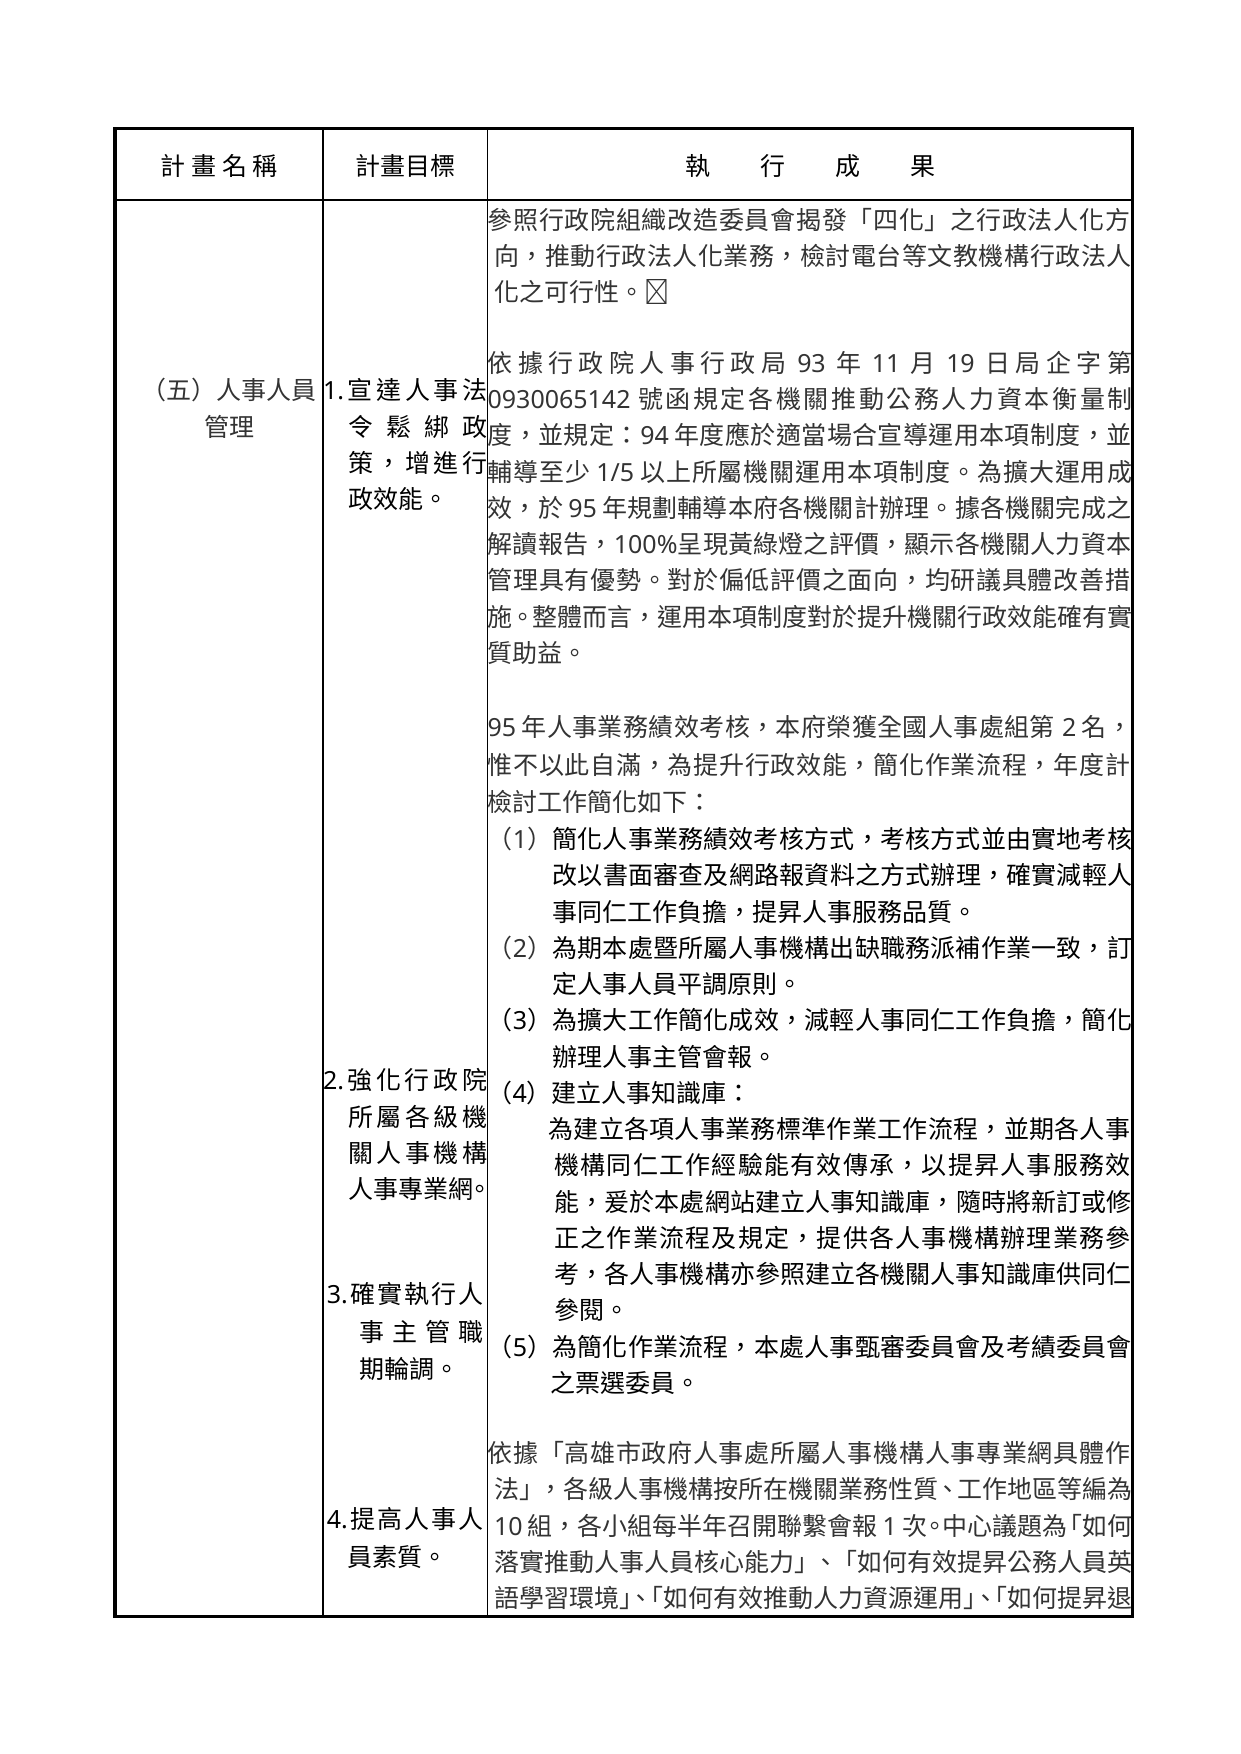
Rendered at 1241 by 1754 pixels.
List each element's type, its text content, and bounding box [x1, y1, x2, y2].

table_cell (1)成立「經濟發展局」及「城市行銷局」： 為因應國家通訊傳播委員會之成立，併同觀光業務之推展，規劃將新聞處轉型為「城市行銷局」，另考量建設局職掌為工、商行政、登記與管理輔導等業務，規劃招商業務併同檢討改制為「經濟發展局」。上開組織變革涉及本府組織自治條例，爰一併檢討研修，本案前依規定程序送請市議會(第6屆)審議，惟尚未完成二讀程序，依「高雄市議會議事規則」第18條第2項規定，應將相關修正草案重行函送市議會(第7屆)審議。 (2)裁撤本市集中支付處併入財政局設科辦理： 本市集中支付業務委託高雄銀行辦理，成效良好，爰檢討將本市集中支付處裁撤併入財政局成立第五科，該處現有人力36人，裁撤後於財政局第五科置9人，其人事管理員及會計員各1人移撥該局人事室及會計室，合計移撥11人(編制員額隨同移撥)。經辦理修正財政局組織規程暨編制表，並同時廢止集中支付處組織規程暨編制表案，自95年7月1日施行，業經考試院95年4月3日考授銓法四字第0952605958號函同意備查。集中支付處其餘超額人力24人（職員13人、職工3人及約僱人員9人），業於95年2月前完成移撥財政局7人、稅捐稽徵處17人(在各受移撥機關編制員額內吸納)。 (3)研議修正本府組織自治條例： 本府本部擬修正恢復為「高雄市政府秘書處」，並統合消保業務，配合成立城市行銷局及經濟發展局一併研議。 (4)研議修正本府所屬9個機關組織規程： A.研議修正本府教育局組織規程，設立「家庭教育中心」： 本府教育局配合市立社會教育館改隸該局，及為符「家庭教育法」第7條第1項及第3項應設置「家庭教育中心」之規定，修正該局與市立社會教育館組織規程暨編制表，設「家庭教育中心」為局內單位，辦理家庭教育事項，並將「社會教育館」列為所屬機關。本案業經考試院同意備查，惟設家庭教育中心為局內單位部份，仍應於下次辦理修編時配合修正為所屬機關。 B.研議修正本府市立社會教育館組織規程暨編制表： 市立社教館改隸教育局，並配合家庭教育中心之成立，減列組員、技士、辦事員各1員，移撥至教育局，編制員額由25員修正為22員，本案刻正辦理報請銓敘部轉陳考試院備查中。 C.研議修正本府文化局組織規程： 所屬機關社會教育館改隸教育局，在總員額內調整內部單位員額配置，修編前編制員額為89員、兼任1員，修編後調整為88員、兼任1員(技佐1員移撥客委會)，本案業經考試院同意備查在案。 D.研議修正本府消防局組織規程： 增設「災害管理科」、「緊急救護科」及「第3救災救護大隊」，並擬增加員額285員，編制員額由現有713員增加為998員。因與本府員額管制「零成長」之規定不合，函請重新檢討在案。 E.研議修正本府工務局下水道工程處組織規程： 擬減列「薦任第八職等」隊長1員，改置為「薦任第八職等至第九職等」副總工程司，並兼任隊長（維護工程隊），刻正依規定報請考試院及本市議會（第6屆）備查中，惟依「高雄市議會議事規則」第18條第2項規定，應將本案重行函送市議會(第7屆)審議。 F.研議修正本府勞工局組織規程暨編制表： 勞工局專責辦理勞工行政業務，其中有關勞工條件、勞工安全衛生、勞工檢查、勞資關係及勞資爭議處理與勞工福利、勞工保險等事項屢有涉法疑義暨法律適用問題，研擬於第二科之職掌，增列「法制」事項。本案業經考試院同意備查。 G.修正本府公教人力發展局組織規程： 擬修正機關名稱為「高雄市政府人力發展局」，並修正調整內部單位名稱及職掌，總員額27員維持不變，本案依規定程序併本府組織自治條例修正案辦理。 H.研議修正本府建設局組織規程暨編制表： 擬轉型為「經濟發展局」，裁撤所屬「高雄市風景區管理所」，風景區管理業務及人力移撥至本府工務局養護工程處，動物園管理業務及人力移撥至教育局；修正調整內部單位職掌，該局第三科漁業業務移撥至海洋局，第五科觀光業務移撥至城市行銷局，並增加辦理本市招商行銷之規劃、管理及投資企劃與輔導、招商資訊蒐集等事項，改制後編制員額由124員修正為104員，減列20員，其中18員移撥至城市行銷局，2員移撥至府本部，本案依規定程序俟本府組織自治條例修正施行後，據以續辦。 I.研議修正本府新聞處組織規程暨編制表： 新增第四科專責推動本市觀光業務，另保留所屬電影圖書館及高雄廣播電台，改制後編制員額由39員修正為57員，新增18員由建設局移撥改置，本案依規定程序俟本府組織自治條例修正施行後，據以續辦。 (5)配合員額配置準則規定，修正海洋局、美術館、勞工育樂中心、博愛職業技能訓練中心、監理處、殯葬管理所、資訊中心等7個機關組織規程暨編制表。 (6)檢討任務編組： 本府共計有112個任務編組，為健全任務編組及組織功能，發揮其應有之行政效率，促請各機關檢討任務編組，95年1月至95年12月計新訂7項，修正13項，廢止2項任務編組。 （1）訂定員額管制措施： 為撙節人事費支出，95年員額成長率仍維持「零成長」，並訂定本府所屬各機關95年度員額管制措施，以94年12月21日高市府人一字第0940061135號函轉各機關照辦，各機關、醫院員額管制，一律不得請增員額；聘僱員額仍維持零成長；技工及工友員額不得新僱；賡續採行精簡員額5％措施，各機關每2個月填報精簡執行表，並予列管。 （2）賡續推動員額精簡： 本府為有效抑制人事費之成長，貫徹員額精簡政策，於82年12月31日高市府人一字第41330號函訂精簡計畫，並自83年起分3階段落實精簡，迄95年合計精簡1597人，精簡比例15.3%。 依行政院該處理原則規定，加強超額工友之處理，並請各機關依行政院訂定之事務勞力替代方案，擴大自動機具之使用，積極辦理勞務委外並要求職員自我服務。 （1）成立行政業務委託民間辦理推動小組： 依「行政院及所屬各機關推動業務委託民間辦理實施要點」等規定，成立行政業務委託民間辦理推動小組，委員25人，負責策劃及決定委託民間辦理業務。本府各機關未來委託民間辦理業務項目經核定列管者計60項，其中報行政院人事行政局列管6項，定期檢討執行進度。行政院人事行政局及專家學者並於95年6月22及23日實地訪查本府相關機關行政業務委託民間辦理執行績效。 （2）辦理行政業務委外標竿學習研討會： 於95年規劃辦理2場全國性委外研習會，分別於6月22日及23日假本府大禮堂舉行完竣。本次研習會計有全國各縣市150位辦理委外之8職等以上主管人員參加，除邀請人事行政局吳副局長三靈主持研習會外，特聘銘傳大學席代麟教授講授「政府業務委託民間辦理之理論介紹」，另邀請財政部鄭副署長裕博、工程會張簡技正鍾琪及林研究員嘉蓉、財政部國有財產局廖組長蘇隆等4位長官到場解答各機關辦理委外業務時所遭遇之問題，並安排本府「集中支付作業」、「生日公園」、「新光廣場」、「英國領事館」、「孔廟及忠烈祠」等6項委外案作為委外標竿個案分享，且實地參訪「生日公園」及「新光廣場」兩處公園現場。 （3）市庫集中支付業務委外： 為配合電子簽章法公布實施，積極推動電子科技傳輸辦理公款支付，本府92年12月2日第1076次市政會議審議通過「高雄市市庫電子支付委外試辦作業要點」，分3期實施完成，於94年3月訂定「高雄市市庫集中支付電子作業處理要點」全面實施，並於95年7月份完成集中支付處裁併為財政局局內科，計精簡人力17人。 參照行政院組織改造委員會揭發「四化」之行政法人化方向，推動行政法人化業務，檢討電台等文教機構行政法人化之可行性。 依據行政院人事行政局93年11月19日局企字第0930065142號函規定各機關推動公務人力資本衡量制度，並規定：94年度應於適當場合宣導運用本項制度，並輔導至少1/5以上所屬機關運用本項制度。為擴大運用成效，於95年規劃輔導本府各機關計辦理。據各機關完成之解讀報告，100%呈現黃綠燈之評價，顯示各機關人力資本管理具有優勢。對於偏低評價之面向，均研議具體改善措施。整體而言，運用本項制度對於提升機關行政效能確有實質助益。 95年人事業務績效考核，本府榮獲全國人事處組第2名，惟不以此自滿，為提升行政效能，簡化作業流程，年度計檢討工作簡化如下： （1）簡化人事業務績效考核方式，考核方式並由實地考核改以書面審查及網路報資料之方式辦理，確實減輕人事同仁工作負擔，提昇人事服務品質。 （2）為期本處暨所屬人事機構出缺職務派補作業一致，訂定人事人員平調原則。 （3）為擴大工作簡化成效，減輕人事同仁工作負擔，簡化辦理人事主管會報。 （4）建立人事知識庫： 為建立各項人事業務標準作業工作流程，並期各人事機構同仁工作經驗能有效傳承，以提昇人事服務效能，爰於本處網站建立人事知識庫，隨時將新訂或修正之作業流程及規定，提供各人事機構辦理業務參考，各人事機構亦參照建立各機關人事知識庫供同仁參閱。 （5）為簡化作業流程，本處人事甄審委員會及考績委員會之票選委員。 依據「高雄市政府人事處所屬人事機構人事專業網具體作法」，各級人事機構按所在機關業務性質、工作地區等編為10組，各小組每半年召開聯繫會報1次。中心議題為「如何落實推動人事人員核心能力」、「如何有效提昇公務人員英語學習環境」、「如何有效推動人力資源運用」、「如何提昇退休員工參與志願服務」，全年共舉辦座談20次。 依據「行政院所屬各級人事機構人事人員設置管理要點」有關人事主管職期調任規定，檢討實施職期調任。至95年12月底，薦任第七職等以上之人事主管人員任期屆滿6年者計8人，均已完輪調，完成比率100%。 提報人事職缺進用考試人員為提升所屬科員、助理員層級人力素質，貫徹考用合一，每年提供職缺供考試及格人員分發進用。95年提報高考及普考人事行政類科19人（含高考17人及普考2人）、3等及4等地方特考人事行政類科29人（含3等15人及4等14人），合計48個職缺。目前已提報96年高考人事行政類科24人。 （1）為落實執行本府精簡員額政策，於本處暨所屬人事人員職務出缺時，除優先管制精簡之職缺外，均確依公務人員陞遷法規定簽報首長決定內陞或外補，並提報本處人事甄審委員會審議，以符內陞與外補兼顧原則，並契合公開、公平、公正，擇優陞任或遷調歷練，以拔擢及培育人才。95年內計辦理內陞46人，遷調54人，外補15人，合計共辦理陞遷115人。 （2）每月召開考績委員會審議獎懲案件，95年全年共召開11次會議，審議193件提案，獎懲案189件。 （3）表揚績優人事人員，95年經評選後，計遴薦人事處股長李玉秀、人事處股長尤淑惠、住福會兼組長吳碧瓊、教育局人事室科員王素蘭、衛生局人事室股長蘇麗明，其中人事處股長李玉秀當選行政院績優人事人員。 為加強推動顧客導向之人事服務，並激勵人事人員創新思維及工作效率，於96年規劃提昇人事人員英語能力專題演講、新進人員座談會暨參訪活動、人事人員專班及活力人事人員相關系列活動。 （1）活化觀念人事人員訓進修： 依據公務人力發展中心及本府公教人力發展局年度研習實施計畫提報訓練需求，並辦理遴薦調訓。本年度共計辦理訓練201人次： A.「中階人事主管班」共5期（3天），計遴薦薦任主管人員17人參訓。 B.「人事人員專業研習班」1期（5天），計遴薦非主管人事人員15人參訓。 C.「人事業務專題研討會（人事法制與人事創新研討」共3期（1天），計遴薦人事人員23人參訓。 D.「人事業務專題研討會（組織編制與人力運用研討」共3期（1天），計遴薦人事人員22人參訓。 E.「人事業務專題研討會（績效考核與人力資源發展研討」共5期（1天），計遴薦人事人員21人參訓。 F.「人事業務專題研討會（待遇退輔與保險研討」共4期（1天），計遴薦人事人員20人參訓。 H.「心理健康及諮詢輔導研習班」共6期（5天），計遴薦25人參訓。 I.「人事人員專業核心職務研習班」1期（2天），計遴薦薦任第八職等以下人事主管及科員79人參訓。 J.「新進人事人員法規實務班」1期（3天），遴薦新進人事人員31人參訓。 （2）強化研究發展寫作品質： 鼓勵所屬人事人員就職務專長，踴躍研究創新，提供具體作品；並將研究發展成績列為本處暨所屬人事人員陞任評分個別選項標準表內發展潛能之評分項目，處內初評成績前五分之一者，另行敘獎。95年度人事行政研究發展獎勵作品計32篇，選送作品12篇報送人事行政局參賽；經評審後，本處股長何金玉撰寫「地方行政機關組織變革與公務人員因應策略之研究-以高雄市政府為例」1篇獲佳作獎。 （1）依本處訪視所屬人事機構計畫不定期訪視人事機構，以瞭解人事業務實際運作狀況， 95年計訪視14人。 （2）於95年11月23日辦理新進人事人員座談會及參訪活動，以增進市政建設風貌之瞭解，充分行銷高雄並加強本府人事同仁對市政團隊之向心力，提昇人事服務效並推展友善城市觀光魅力，另請各人事主管訪問新進人事人員居所，以達到溝通關懷及經驗傳承之目的。 （3）為激勵人事人員創新思維及工作效率，並發揮健康運動城市精神，及配合本市籌辦2009年世界運動會，經於95年3月29日舉辦人事人員運動舞蹈友誼賽，本處暨所屬人事機構計有15隊參賽，各參賽隊伍優異的表現，激勵人事人員的潛能發揮。 （4）辦理「行政院人事杯桌球比賽」： 於95年8月18日及19日兩天假「中正技擊館」舉行「95年行政院人事杯桌球比賽」，比賽活動參賽隊伍包括中央機關、各縣（市）政府計有37個機關人事同仁組成共48隊，約650餘人參加。比賽安排精彩大會表演，並安排盛大的開幕典禮，由行政院人事行政局周局長弘憲主持，並邀請本市葉前代理市長擔任大會榮譽會長並蒞會致詞。賽程共安排128場次，採男、女組團體賽方式，依循環賽結果，取男子甲組前6名、女子甲組前3名、男子乙組前8名、優勝6隊及女子乙組前4名、優勝2隊。本處男子隊參加男子乙組比賽獲第7名，女子隊參加女子乙組比賽獲第3名。活動圓滿順利，並為城市行銷及人事人員交流作了很好的示範。 （1）對於各機關辦理任免遷調業務，督導確實依公務人員任用法、公務人員陞遷法及相關釋例規定辦理，除依本府分層負責明細表按權責核處外，並嚴格審查相關資格條件及證件資料。 （2）另對於規定之訂定「陞遷序列表」、「陞任評分標準表」、「本府公務人員職務遷調要點」、「設置甄審委員會」及依限辦理動態登記或送審、請任等各機關均能依規定確實辦理。 （3）督導各機關辦理自行遴用及商調府外人員任用案時，均依規定檢附「本府暨所屬各級機關（學校）遴用人員情形表」，查核擬任人員之國籍及公務人員任用法第28條等相關法令規定。 （4）各機關95年總計辦理內陞案件686件（計委任職晉陞189件、薦任職晉陞463件、簡任職晉陞34件）。 （1）依照「公務人員任用法」、「公務人員陞遷法」規定，督促各用人機關依法辦理人員之新進、陞任及遷調，凡職務出缺辦理內陞時，須依照公務人員陞遷法及各機關訂定之「公務人員陞遷序列表」及「陞任評分標準表」，秉持用人唯才、公平客觀、內陞與外補並重原則，審慎辦理陞遷。 （2）本府各機關遇有職務出缺，如決定外補時，隨時將職缺詳細資料及徵才條件統一刊登本府網頁/公佈欄/高雄市政府徵才公告，刊登期限一週，實施迄今，除供外界查詢，嘉惠於外縣市工作欲請調回本府服務之市民，並確能使各機關透過網路廣徵人才，遴用優秀人才。95年辦理各機關上網公開徵才案件計434件。 （3）為利即時了解各機關職務出缺情形暨隨時提供最新各項人事統計資料，爰開發缺額查報等網路作業系統。本系統實施後，不但可快速、正確提供訊息，以簡化工作流程，並可應業務需要，自行設立調查表暨問卷專區，縮短承辦人彙整案件時間，提高行政效率。 （4）考試院修正「職組暨職系名稱一覽表」、「依法考試及格人員考試類科適用職系對照表」及「專門職業及技術人員考試及格人員得轉任公務人員考試類科適用職系對照表」等相關規定，並自95年1月16日施行，本府人事處為使所屬各機關學校人事人員熟稔任免遷調銓審等人事法規，俾提昇人事服務品質，於95年12月7日(星期四)下午2時至5時，假本府合署辦公大樓地下室二樓大禮堂辦理講習，參加對象由各機關學校指派辦理任免遷調業務之人事人員1人，合計約250人，並請銓敘部銓審司呂副司長秋慧擔任講座。 （1）本府晉用女性擔任各級行政機關主管比例逐年提高，95年一級主管現有人數計902人，其中女性主管計335人，比例達37.14﹪；二級主管現有人數計558人，其中女性主管計230人，比例達41.2﹪；合計一、二級主管現有人數計1,460人，女性主管565人，進用比例已達38.7％，較94年增加1.63％。 （2）女性參與決策獲獎 本府連續4年榮獲行政院促進女性參與決策特別獎。行政院為促進女性參與決策，自91年訂頒「行政院暨地方機關促進女性參與決策績效優良獎勵計畫」，本府晉用女性擔任各級行政機關主管比例逐年提高，已連續4年榮獲該項特別獎之榮耀，與前屆計有4個機關獲得特別獎相比較，今年得獎機關僅有本府，本府能再度蟬連，殊屬不易。 （3）拔擢女性擔任行政系統重要職務。已拔擢社會局許局長釗涓、原住民委員會江主任委員梅惠、鼓山區公所藍區長美珍、市立體育場費場長陪弟、鹽埕地政事務所游主任彤芬、三民區衛生所林所長綉美、左營區衛生所李所長素華、前金衛生所謝所長銀娟8位女性擔任首長、副首長之重要職務，打破過去男性擔任行政系統重要職務之傳統觀念。 （1）自「身心障礙者保護法」實施以來，積極依規定進用身心障礙人員，在各機關共同努力賡續辦理之下，各依法應進用之機關學校已於91年9月全部完成足額進用。 （2）本府迄95年12月應進用身心障礙人員473人，已進用866人，進用比例達183％，超額進用393人。嗣後仍持續督促各機關遇有人員異動，迅即於當月份遴員補足，以維持足額進用身心障礙者成效。 （3）為落實市政「弱勢優先」，照護本市籍原住民同胞，促進原住民就業機會，保障其工作權，率先中央規劃，於88年實施以職工的2％進用原住民，並陸續執行進用，嗣90年10月31日公布實施「原住民族工作權保障法」，依該法計算本府暨所屬各機關計需進用原住民計49人。95年已進用140人（超額進用比率為286%），如含具公務人員任用資格者已進用236人（超額進用比率為482%）。 （4）督促府屬各機關學校依行政院人事行政局規定於每月10日前，按時上網填報「人力資源管理系統」作業，並控管執行情形，列入平時考核紀錄。 本府對於各機關提報年度擬續聘僱計畫均依據「健全機關組織功能合理管制員額作業要點」嚴格審核管制，93年核定1,220人；94年核定791人；95年核定778人。 3年共減列442人，裁減比率36.23％。 （1）依據行政院93年8月23日院授人力字第09300638051號函頒「提升公務人員英語能力改進措施」中有關「增加各機關須具備英語資格之職務範圍」規定，各主管機關（含所屬機關學校）94年底應達4.5％；95年底應達5％；96年底應達6.5％。 （2）截至本年底本府各機關學校總員額數為12,517人，提列需具備英語資格職務之員額數計812個，已達所屬公務人員總員額數6.78％％，超越行政院規定95年底應達5％之目標。 本府配合行政院所屬各機關需用高等、普通暨初等考試及特種考試地方政府公務人員考試錄取人員任用計畫作業要點，擬定年度用人計畫，申請分發考試及格人員，95年度計提報各項公務人員考試（含特考）職缺143個。 （1）本府95年計配合考選部辦理15項國家考試試務工作，服務南部考生計123,743人。每次考試均協調借用各級學校做為試場，並洽請警察局、教育局、環保局、新聞處、公車處暨臺灣電力公司、自來水公司、高雄客運公司等配合提供各項相關服務措施，使歷次試務工作均圓滿完成，屢獲考選部及考生肯定。各項考試期間考生所需之住宿、餐飲、交通等均在本市消費，有助帶動本市餐飲、旅館等行業商機。 （2）考選部為強化國家考試監場工作人員基本工作知能，提昇監場工作品質，確保考試公平、公正的進行，繼去年在南部(高雄)考區舉辦2場次監場人員講習會後，於95年9月11、12、13日假本市苓雅區行政中心大禮堂舉辦5場次監場人員講習，計506人參加，由考選部謝首席參事連參擔任講座。參加講習人員於講習結束前施予測驗，經測驗合格者，發給公務人員終身學習護照之3小時學習紀錄及合格監場證，其基本資料登錄在該部行政網「候用監場人員管理系統」，作為嗣後辦理考試優先遴聘擔任監場工作之依據。 （1）為營造公務人員相互學習機制，落實學習型組織理念，標竿學習擴大學習效果，於95年7月27、31日、8月2、4、8日假本市左營區行政中心、前鎮區行政中心、三民區行政中心、鹽埕區行政中心、本府大禮堂舉辦5梯次「型塑學習型政府行動方案擴散學習巡迴觀摩」，除展現擴散學習成果外，並針對組織學習相關問題了解及認同程度問卷調查，並就成功回收有效問卷分析結果，顯示同仁對組織學習各項認同度及滿意度達近9成。本項推動成果經主動參加行政院專案業務考核，勇奪中央第1組第3名佳績，成果堪稱豐碩。 （2）積極辦理系列「終身學習惠一生」多元學習活動，包括法治、兩性平權、性別主流化、生物多樣與生態保育、消費者保護、觀光宣導等議題，對增進員工工作知能，活化公務人力，甚具助益。 （3）訂定「高雄市政府推動核心價值實施計畫」，積極推動公務人員專業、進取、創新等前瞻性價值觀，除舉辦宣導說明會、製作宣導卡轉發同仁持閱外，並建置宣導網頁責請各機關宣導，擴散核心價值，另並辦理真愛高雄行動學習營活動，會中設置核心價值與專業核心職能成果展示區及宣導問卷調查，有效營造核心價值內化學習。 （4）補助資深績優公務人員出國考察，95年度辦理100人，每人補助費用1萬元，對增廣府屬同仁新知，宏觀視野，甚具助益。 （5）本府所屬機關學校公務人員總數11,923人，95年度除少數71人因停職、留職停薪、延長病假等原因確無法參加學習活動者外，其餘所有公務人員11,852人電子學習護照中均登有學習紀錄，使用比例高達100％，辦理成效卓著。 （1）為提高府屬公務人員通過各項英語能力測驗人數比例，95年5月15日辦理「多益測驗輔導說明會」，參加人員計250人，對於激勵同仁參加多益測驗，提升英語能力深具效益。 （2）95年7月27、31日、8月2、4、8日分假本市左營區公所、前鎮區公所、三民區公所、鹽埕區公所及本府大禮堂舉辦本府辦理真愛高雄行動學習營五場次巡迴觀摩活動中，邀請本府94年國際事務菁英出國學習人員及參加出國專題研究、菁英領導班及英檢中高級檢定通過同仁就英語學習經驗分享，提供與會同仁標竿學習，對協助同仁參加英語能力測驗，倍增信心效益。 （3）主動辦理英語測驗，加強服務有效提高參加檢測意願，95年9月27日假本市苓雅區行政大樓大禮堂辦理本府暨所屬機關學校公務人員多益測驗，計210人參加測驗，通過檢測108人，有效提升本府同仁英語能力並提供多元檢測之選擇機會。 （4）責請50人以上一級機關將英語培訓課程納入年度訓練進修計畫，每年至少開辦2梯次英語相關培訓課程，95年各機關開辦班別合計50班次，藉由互動帶動英語學習熱誠與興趣。 為應本府成立「涉外事務單一窗口」，自2005年至2009年止，每年培育具備國際跨文化溝通協調能力之專業人才，遴選各機關外語能力良好公務人員30名分「教育課程訓練」及「赴國外姐妹市學習」2階段培訓，於結訓後派駐窗口專責服務，對提升本市行政效能及國際知名度，誠具效益。 中階主管為市府各項施政工作基層第一線承辦主管，為建立溝通平台，凝聚市政發展願景及共識，瞭解施政主軸，期達到廉潔、效能、便民之施政最高的目標，特於95年2月9、13、20日假本府公教人力發展局分3梯次辦理創意工作坊活動，由本府各一級機關業務科（組）長，計約130人參加，3梯次均由市長親自主持，藉由面對面溝通互動交流學習，有效凝聚市政發展交互學習及共識，與會同仁並計提出132件建言，均由市長答覆回應，與會同仁均覺溫馨感動，成效良好。 （1）委任晉升薦任官等訓練為激勵基層公務人員工作士氣，暢通升遷管道，每年就府屬各機關學校具公務人員任用法第17條第5項所定資格條件人員，依評分標準表評比資績，提經甄審委員會審查遴選參訓。 （2）薦任升簡任官等訓練為儲備簡任高階公務人才，每年就府屬各機關具公務人員任用法第17條第2、3項所定資格條件人員，提經本府審查委員會審查遴選參訓。 （1）依「公務人員考績法」及其施行細則、「公務員懲戒法」、「行政院及各級行政機關學校公務人員獎懲案件處理辦法」、「高雄市政府及所屬各機關公務人員獎懲案件處理要點」等規定審慎辦理獎懲，並恪守獎懲公開、客觀、公正、適切允當之要求，把握時效。 （2）為加強各機關學校承辦人瞭解獎懲考核規定，於95年11月21日假本府大禮堂，舉辦服務考核講習會，敦請行政院人事行政局考訓處許專門委員文壽主講，各機關學校考績業務承辦人計205人參加。 （3）對於重大獎懲案件均刊登本府公報，以獎優惕劣，95年記二大功48人；記一大功239人；記一大過9人；移付懲戒14人。懲戒處分情形：撤職1人；降級2人；記過3人；停職21人；復職23人；免職6人。 依據「行政院表揚模範公務人員要點」及「高雄市政府暨所屬各機關選拔模範公務人員實施要點」規定，選拔表揚模範公務人員，經評定結果如下： （1）工務局下水道工程處科長葉恩嘉、警察局刑警大隊分隊長黃裕凱等2員榮膺行政院95年模範公務人員，獲頒獎座1座、獎金5萬元，並給予公假5天。 （2）苓雅區公所林課長坤龍等10員獲選為本府模範公務人員，業於本府95年7月員工月會表揚，各頒獎狀乙幀、獎金5萬元，並給予公假5天。 依據本府績優職工選拔實施計畫選拔本府所屬機關學校績優職工，經評審結果，計有教育局工友楊財興等20人獲選，業於本府95年7月員工月會中表揚，各頒發獎狀乙幀、獎金1萬元，並給予公假5天。 公教人員服務成績優良，於退休、資遣、辭職或死亡時，依任職滿40、30、20、10年頒給特等、一等、二等、三等服務獎章。95年請頒服務獎章特等7人；一等服務章191人； 二等服務章463人；三等服務章：584人。 為表彰本府95年12月25日卸任政務首長對市政建設貢獻，於95年12月20日函報行政院核辦渠等功績獎章。 依「本府頒發資深績優工友服務獎狀實施要點」，各機關編制內職工服務成績優良，連續服務滿30年者請頒一等服務獎狀，滿20年者請頒二等，滿10年者請頒三等。95年頒發一等服務狀26人；二等服務狀141人；三等服務狀：362人。 （1）依照公務人員考績法暨施行細則及本府訂頒之「高雄市政府所屬各機關以業務執行績效評列公務人員年終考績作業要點」，作為所屬公務人員年終考績考列甲等人數比例之參據，期透過個人工作考核與團體績效之結合，作客觀公平之考核，以彰顯考績功能，本府所屬各機關公務人員95年考績考列甲等比例為73.04％。 （2）為使各機關學校承辦人熟諳考績作業規定及流程，避免疏誤，於95年11月9日假本府大禮堂，舉辦考績作業宣導講習會，敦請銓敘部法規司周司長秋玲擔任講座，各機關學校考績業務承辦人計220人參加。 依「行政院及所屬各機關公務人員平時考核要點」規定落實平時考核工作並詳實建立公務人員工作、操行、學識及才能等各項考核資料，作為辦理年終考績、任免、獎懲、升遷、培育、訓練、進修等之重要準據。 (1)為加強保障法規宣導，使公務人員權益之保障益臻完善，於95年11月10日下午假本府大禮堂辦理保障法規與實務講習會，邀請公務人員保障暨培訓委員會保障處李處長俊生擔任講座，各機關學校保障業務承辦人計220人參加。 (2)95年各機關依法提出救濟情形為申訴23件，審理結果維持原處分19件、變更原處分3件、撤銷原處分1件；再申訴12件，審理結果維持原處分3件、審理中9件；復審2件，審理結果維持原處分及審理中各1件。 （1）本府為建立優質職場環境，領全國之先，於87年12月訂頒「本府暨所屬各機關防制員工性騷擾要點」，嗣配合「兩工作平等法」之實施，並納入「性別歧視」內涵，經2次檢討上開要點，於92年1月修正為「高雄市政府及所屬各機關性騷擾及性別歧視防治與申訴處理要點」。 （2）以「性騷擾防治法」自95年2月5日施行，考量上開本府處理要點之適法性，並避免本府同時存在兩組性騷擾再申訴單位，業踐行法制程序訂定「本府及所屬各機關學校性騷擾防治與申訴作業注意事項」，並以95年12月20日高市府人三字第0950065716號函頒在案。 （1）利用各項集會，或於訓練課程時講授相關法令規定，加強同仁正確觀念，避免違法情事發生。 （2）要求所屬各機關人事單位應主動告知所屬機關同仁，如具有專業證照者，應主動申報，各機關並應造冊列管，送各目的事業主管機關稽核，另如發現有具體違法事實，仍應依相關法令，予以適當之處理。 （3）為期各機關承辦人熟諳法令規定，於本（95）年3月2日舉辦「防範公務員違法兼職及天然災害停止辦公作業規定」宣導說明會，聘請行政院人事行政局考訓處劉科長燦慶講授，計各機關業務承辦人220人與會。 （4）經查95年各機關公務人員無違法出租借專業證照或兼職情事。 公務人員協會法自92年1月1日施行，為維護公務人員結社權，經積極推動輔導，本市公務人員協會於94年12月5日成立，並獲本府許可立案，爾後將善盡監督輔導之責，使協會良性發展，以共創市府與公務人員雙贏新猷。 （1）依「高雄市政府加強所屬機關產業工會協調連繫實施計畫」，設置單一窗口，由本處指派專人受理工會反映事項，定期邀集各級工會理事長或常務理事及人事機構或職工業務承辦單位主管進行座談，以維人事和諧。 （2）為落實上揭措施，不定期與各產業工會理事長（常務理事）電話聯繫，計有教育局、中區資源回收廠、南區資源回收廠及勞工局、交通局等產業工會；另亦實地訪視中、南區資源回收廠勞工局、交通局、稅捐稽徵處等產業工會及本市公務機關產業工會聯合會。 （1）依據「公務人員俸給法」及「全國軍公教員工待遇支給要點」支給員工待遇及辦理各項福利。 （2）積極輔導本府員工消費合作社，辦理本巿公教人員生活必需品供應業務，設有南區（前鎮、小港區）、北區（楠梓區）及四維（巿政大樓內）等3個供應站，提供本府員工更便利之服務。 （3）依據院頒「公教員工因公傷殘死亡慰問金發給辦法」辦理員工因公傷亡慰問，95年度計發給慰問金合計5,900,000元。 （4）依據「公務人員保險法」、「勞工保險條例」及「全民健康保險法」辦理公教人員暨眷屬保險。 （5）為維護本府公教員工身心健康，展現活力、快樂、舒適的健康城市，推廣員工預防保健之觀念，分區辦理95年度公教員工「健康DIY－養身保健工作坊」系列活動，期使同仁重視自身健康，定期實施健康檢查，本年度分別於市府合署辦公大樓大禮堂、左營高中、高雄高工、新興高中及港和國小等辦理5場次，參加人數計達800人，參加同仁反應良好。活動內容有：健康篩檢、衛教宣導、專題演講。 （1）輔導各機關學校依據「高雄市政府所屬各機關學校員工文康活動實施要點」規定，辦理文康活動。 （2）為提倡正當休閒文康活動，維護公教員工身心健康，依據上開實施要點指定機關輔導成立19個員工文康社團，社團種類包括球類、藝文類、技藝類等，如合唱團、書法、繪畫、登山健行、踢踏舞社及包裝藝術社等，除了平時利用公餘時間定期練習外，每年度並專案辦理各類大型活動，實施以來，績效頗受肯定。未來將賡續規劃增設新社團，俾使社團更加多元化，提供員工多樣選擇。 95年分別辦理下列單身員工聯誼活動： （1）「真愛高雄系列—山高水媚踏青行」：95年6月23日、6月24日)二天一夜，前往墾丁青年活動中心辦理本項聯誼活動。 （2）「真愛高雄系列—對對碰羽球會友活動」：95年8月15日下午假高雄市立體育場技擊館2樓西館辦理。 （3）「真愛高雄系列－愛的火苗烤肉活動」：95年9月22日假馬卡小子休閒餐廳(馬卡庭園餐廳)烤肉區辦理。 （4）「真愛高雄系列單身聯誼－鐵騎柔情旗津行」：95年11月24日假本市旗津區辦理。 （5）單身公教員工歲末聯歡派對：95年12月22日假合署辦公大樓地下2樓辦理。 （6）參加人數計達600人次。 2009世界運動會在高雄舉行，本處負責推廣運動舞蹈，為使基層社區市民瞭解「運動舞蹈」的內容，培養對「運動舞蹈」的興趣，期能推廣「運動舞蹈」至基層社區，以提昇「運動舞蹈」素質，特規劃辦理基層社區運動舞蹈示範觀摩活動。 （1）95年10月21日假高雄市立體育場技擊館2樓東館辦理。參加人員來自台北、台中、台南、高雄等職業選手、高雄市基層社區舞蹈團隊20餘隊，約800人暨府屬機關學校同仁200餘人。 （2）本項活動不但順利圓滿完成，而且盛況空前，極為成功，獲得與會人員的肯定與讚賞。 （3）另辦理「高雄市政府人事處暨所屬人事人員運動舞蹈友誼賽」，並於「退休公教人員聯誼活動」、「員工月會」、「真愛高雄—行動學習營行塑學習型政府方案」中、特別安排運動舞蹈宣導及表演，以達到多面向之推廣。 （1）為塑造宣導「2009世運在高雄」之熱身活動，暨希望本府公教員工能有機會走出辦公室，參加有益身心健康之戶外活動，鍛鍊強健體魄，並希望參加人員都能全家一起出動，更能增進夫妻及親子關係，爰規劃舉辦「千人淨山活動」。 （2）95年11月11日於左營區半屏山辦理，參加人數逾千人。 （3）活動順利圓滿完成，對於鍛鍊強健體魄及增進親子關係極有助益。 （1）為協助員工解決托兒問題，本府自86年起即與本市合格立案托兒所特約，優惠員工子女送托，並輔導市府員工消費合作社成立附設托兒所（位苓雅行政中心大樓一樓），於87年9月正式招生開學，提供員工便捷之托兒服務。為擴大員工送托選擇，90年度起，增加與本市私立幼稚園及課後托育中心特約，優惠員工子女送讀，並定期訪視調查特約園所供續約參據。95年度計特約幼稚園、托兒所及課後托育中心，共提供75個送托機會，頗獲員工好評，未來將賡續辦理。 （2）另為瞭解是項業務辦理成效，本府更定期派員訪視各特約幼稚園及托兒所優惠措施辦理情形，並做問卷調查滿意度，以做為日後續約之參考。 （1）辦理「高雄市政府實施績效獎金及績效管理制度實作研習會」 為期加強宣導績效獎金及績效管理制度並探討解決各機關推動本制度過程面臨之問題，特於95年1月19日假本市新興高中舉辦本府暨所屬機關績效獎金及績效管理制度實作研習營，參加對象為本府各級行政機關承辦績效獎金業務相關人員，並聘請人事行政局給與處林副處長文燦主講「績效獎金及績效管理制度運作實務與問題探討」，林副處長以深入淺出、幽默風趣的授課方式，針對績效獎金及績效管理制度之實務問題加以理論解析與實例講解，希就目前各機關推動績效獎金及績效管理制度之實務問題面對面溝通，獲致共識，俾利績效獎金及績效管理制度順暢推動。 （2）辦理期中實地訪查 利用實地訪視之機會瞭解本府各機關辦理績效奬金及績效管理制度成效，經查各機關利用各種集會、說明會、透過網站或人事服務園地等方式加強宣導，並與員工溝通使其瞭解。 （3）本處網站置有「績效獎金專區」網站，供公教同仁參考。 95年度辦理公務人員命令退休41人，自願退休311人，合計352人，職工退休182人，總計534人。另本年度對於不適任現職而又不合規定退休公務人員，經查符合公務人員任用法29條規定予與資遣者7人。 公教員工在職亡故時，均由服務機關協助辦理請卹，本年度計辦理職員部分請卹者有11人，職工部分請卹者則有12人。 95年第1期（1至6月）2560人及第2期（7至12月）2700人之月退休金如期發放，分別於1月16日及7月16日撥入各退休人員指定之帳戶內。 （1）為照顧退休人員及在職亡故人員為照顧退休人員及在職亡故人員遺族，於中秋、春節及端午節由各服務機關致贈慰問金每人每節2,000元。 （2）本府為加強府屬因公殉職員工未成年子女之生活與教育，邀集相關機關研商訂定「高雄市政府所屬機關學校因公殉職員工未成年子女照護基金辦法」，業於93年5月13日發布施行，嗣後各服務機關得視個案需要，於現行法制外，依本辦法再募集經費成立照護基金，並依信託法交付信託管理，對於因公殉職員工未成年子女之生活及教育，再予更加一層保障。 （3）為落實行政院照護退休人員政策，本府自78年起，每年均擇日辦理退休員工聯誼活動，藉以聯繫往昔為市政奉獻辛勞之退休同仁，增進彼此情誼，調劑退休生活情趣。本項活動實施多年，業已成為本府退休公教員工每年定期會面歡聚之重要活動。95年度本府退休人員聯誼活動於95年2月25日上午假本市中正文化中心廣場辦理完竣。是日參加人數計約有8千100餘人，施副秘書長蒞臨致詞，期勉退休人員常保持運動，健康養生。同時至各園遊攤位向與會退休同仁寒暄致意，場面熱鬧溫馨，過程順利圓滿，深獲退休人員好評。 （4）為加強照顧退休人員，對早期退休支領一次退休金生活困難之退休公務人員，發給年節（春節、端午、中秋三節）特別照護金，單身者：（79人、69人、66人），每節18000元；有眷者：（73人、65人、64人），每節31000元，95年申請核給者計416人次。 對公務人員個人人事資料持續更新，保持詳實完整，並依中央規定督促所屬依限填報人事統計季報表。 95年3月、9月各編印主管名錄乙次；95年3月間編印職員錄乙次。 （1）依據「全國各機關人事資訊系統個人人事資料傳輸作業要點」、「全國各機關人事資訊系統個人人事資料傳輸格式」及「全國各機關工友（含技工、駕駛）及駐衛警人事資訊系統個人人事資料傳輸格式」等標準，辦理人事資訊系統傳輸格式之修正。 （2）為賡續促進人事業務資訊化、提昇人事服務績效、支援人事決策、有效運用人力資源，同時利用人事資訊網路的使用以簡化作業流程，提昇工作效能，本府人事處成立人事業務e化推動小組。針對各項需求報表予以檢討，可透過人事資訊管理系統擷取者，則由該系統產製，如無法透過人事資訊管理系統呈現傳輸者，請本府資訊中心協助提供技術性支援開發網路通報系統。 （3）賡續維護本府人事處全球資訊中英文網頁，提供全年無休24小時服務，達到資訊瞬息可知，表件隨手可得的目標。 （4）各機關學校處理待遇有關之業務全面納入資訊系統管理，藉由網路化提高業務執行效能及滿意度。 （5）整合本府現有人事管理資訊系統及薪資作業系統，建立資料共享機制，減省行政成本。 （6）藉由資訊作業平台之整合，使相關人事資料進行交叉檢核，以提升資料之正確性。 (1)辦理住宅輔購貸款相關活動 A.本府為協助公教員工解決居住問題，落實公教同仁福利，本府自65年度至88年度累計輔建公教員公住宅總計為1,079戶，目前尚在貸款中者計有457戶。 B.另本府自65年度至95年度累計輔購公教住宅總計為9,969戶，目前尚在貸款中者5,056戶；95年度新增輔購住宅戶數為13戶，總金額為＄2,147萬6,028元。 C.辦理輔購住宅研習，增進公教員工購屋知能，賡續推動多元化福利措施，提供公教員工更多購屋選擇機會、增加看屋常識與經驗，以提昇員工住屋品質，享受健康優質之居家生活，95度辦理「理想家圓系列」活動5場次及實地參訪2場次合計7場次，吸引員工1252人次參加。 (2)公教員工急難救助貸款 A.本府準用行政院訂定之「中央公教人員急難貸款實施要點」，急難貸款項目為傷病住院、疾病醫護、喪葬及重大災害等4項，目前貸款利率為年息2.2厘，每年得檢討調整一次，貸款額度最高為50萬。目前核貸總件數累計達807件，金額為 $107,742,000元，目前尚在貸款中者有81件，金額為＄29,409,000元。 B.95年度新增申貸案件數為40件，金額為$15,694,000元 。 為落實人性關懷，提升同仁心理健康，協助規畫個人生涯發展，輔導解決所遭遇問題。建立組織健康心理環境，營造互動良好之組織文化，強化團隊之向心力，95年度的推動措施及獲致成果如下。 (1)線上心理諮商宣導 本府首創「線上心理諮商服務網」措施，過與高雄醫學大學合作，運用網路科技提供公教同仁一個便捷與隱密的諮商輔導網際空間，除呈現最新心理健康資訊外，亦經由網路視訊直接由專業醫師進行面對面的諮商，即時為員工解答疑惑，目前登錄人數已達10,113人。 (2)心理健康專題講座 95年度邀請學者專家到府舉辦心理健康專題講座，及現場經驗交流，總計辦理3場次，吸引公教員工661人次參加。 (3)員工關懷小組巡迴活動 95年度本府員工身心健康關懷小組前往本市苓雅國中等7個機關學校巡迴宣導市本府推動公教員工心理健康協助制各項措施及其他建置之服務資源網絡，進而協助府屬機關學校如何落實員工心理健康協助機制及妥適運用本府資源，總計有728位公教同仁參加。 (4)專責人員諮商輔導培訓活動 95年度除調派人員參加行政院人事行政局開辦之訓練班期外，本府亦開辦諮商輔導基礎訓練班1個班期，為期5天；本府自93年度起陸續開辦「心理健康與諮商輔導研習班」計6班期（全日制五天30小時），累計專責人員培訓人數已逾500人次。 (5)員工身心檢測「元氣坊」活動 95年度與衛生局及凱旋醫院賡續合作「元氣坊身心健檢活動」措施，實施對象與人數為委任第四、第五職等及薦任第六職等之公務人員，名額為1500人；實施期間自95.06.12起至95.09.06止；實際參加受檢人數1371人，參與比例高達91.4%，顯示員工重視心理層面的維護觀念已提升甚多。 95年度學者專家到府舉辦專題講座計5場次，提供予公教員工多元休閒選擇及優質旅遊行程，鼓勵員工休假旅遊，以紓解工作壓力，增進身心健康，吸引公教同仁863人次參加。 (1)督導府屬機關學校辦理現職人員福利互助金結算事宜。 (2)全面訪查各機關學校辦理結算情形，經彙整故機關學校之福利互助金均於95年4月底前依規定發放完畢。 (3)本項福利互助結算金分5年，逐年發放，將於97年全部發放完畢。 (1)95年度辦理輔購住宅貸款50戶，目前核貸13戶，金額為$2,147萬6,028元。 (2)調降本府公教住宅輔購基金利率方面 A.短期透支借款部分： 本府住宅購置基金於87年至90年度間因財政困難，權宜改與高雄銀行訂立短期透支契約舉借支應（額度26億3,673萬5,000元）；95年度經請本府財政局與該行協商由利率1.87％調降至1.80％承作（目前機動調整為1.97％），節省利息支出約1,900餘萬元。96年度透支借款利率經本府財政局與該行協商調降結果，該行堅持目前利率水準即1.97％，為有效減輕本府財務負擔，經請財政局協洽第一商業銀行以1.679%【依中華郵政一年期定期儲金機動利率（目前為2.14%）減0.461%機動計息】承作，將節省本府利息負擔計500萬餘元。 B.長期融資轉貸部分： ＊在89年度以前本府融資轉貸輔購部份：目前尚餘4,435戶，累計未償餘額為44億6,559萬7,158元；96年度融資利率經本府財政局協助與高雄銀行進行協議結果，由目前融資利率3.00624％調降為2.49％，降幅為0.5162％。 ＊在90年度以後由高雄銀行資金輔購部份：目前核貸633戶，金額為8億5,244萬1,039元；90年至96年度之銀行資金貸款利率經請本府財政局協助與高雄銀行進行協議，由目前貸款利率2.8％調降為2.49％，降幅為0.31％，其利率低於行政院規定之全國一致性標準（即2.8％）。 目前長期融資額度為$43億4165萬6266元；上開貸款利率調降結果將有效撙節本府利息支出將達1800餘萬元，及減輕本府員工購屋利息負擔每人每年約5580元，實質嘉惠公教同仁。 [488, 201, 1131, 1615]
table_cell （五）人事人員管理 [117, 201, 322, 1615]
table_cell 1.賡續組織整簡。 2.推動員額精簡。  3貫徹「各級行政機關、公立學校超額工友（含技工、駕駛）處理原則」。 1.全面擴大業務委外。  宣導及推動行政法人化 推動公務人力資本衡量制度 1.宣達人事法令鬆綁政策，增進行政效能。 2.強化行政院所屬各級機關人事機構人事專業網。 3.確實執行人事主管職期輪調。 4.提高人事人員素質。 5.人事人員陞遷獎懲公開。 6.強化人事人員專業能力。  7加強推動顧客導向之人事服務。 1.考用合一，依法用人，內陞外補並重。 2.建立優良陞遷環境，期人與事密切配合。 3.加強拔擢績優女性擔任主管。 4.續執行定額進用身心障礙人員及原住民。 5.管理約聘僱人員。 6逐年提列須具英語資格職務。 配合各機關用人需要適時分發考試及格人員。 辦理年度國家考試南部考區試務工作。 1.推動終身學習，型塑學習型政府。 1.運用多元學習管道，厚植公務人員英語能力。 2.成立外事窗口提升行政效能。 辦理市政經營創意工作坊，凝聚市政發展願景。 提振公務人員士氣。 1.覈實辦理獎懲。 2.選拔模範公務人員。 3.選拔績優職工。 4.請頒公教人員服務獎章。 5.請頒政務首長功績獎章。 6.頒發資深績優工友服務獎狀。 1.結合績效落實考績。 2.責成各級主管人員加強對府屬員工之考核 3.暢通申訴管道，保障公務人員權益。 4.維護兩性工作平等營造優質工作環境。 5.防止公務員違法出租（借）專業證照或兼職等情事。 1.輔導本市公務人員協會健全運作。 2.設置單一窗口，由專人受理工（協）會反映事項。 1.增進員工待遇福利。 2.辦理員工文康社團活動。 3.辦理「95年真愛高雄系列－單身員工聯誼活動」。 4. 2009世運會比賽項目－運動舞蹈推廣。 5.本府公教員工千人淨山活動。 6.妥辦員工托育。 7.推動績效獎金制度。 1.辦理退休與資遣。 2.辦理撫卹。 3.發放月退休金。  4.照顧退休人員及在職亡故人員遺族。 1.建立公務人員人事資料。 2.編印職員錄、主管人員名錄。 3.建立人事行政資訊系統。 依據有關法令辦理住宅輔購貸款及急難貸款。 提升員工健康心靈，營造人性關懷組織文化。 提升員工生活品質，維護身心健康。 依據本府公教員工福利互助金結算作業注意事項辦理。 辦理本市公教人員輔助購置住宅貸款 [324, 201, 487, 1615]
table_header 執 行 成 果 [488, 130, 1131, 199]
table_header 計畫目標 [324, 130, 487, 199]
table_header 計 畫 名 稱 [117, 130, 322, 199]
